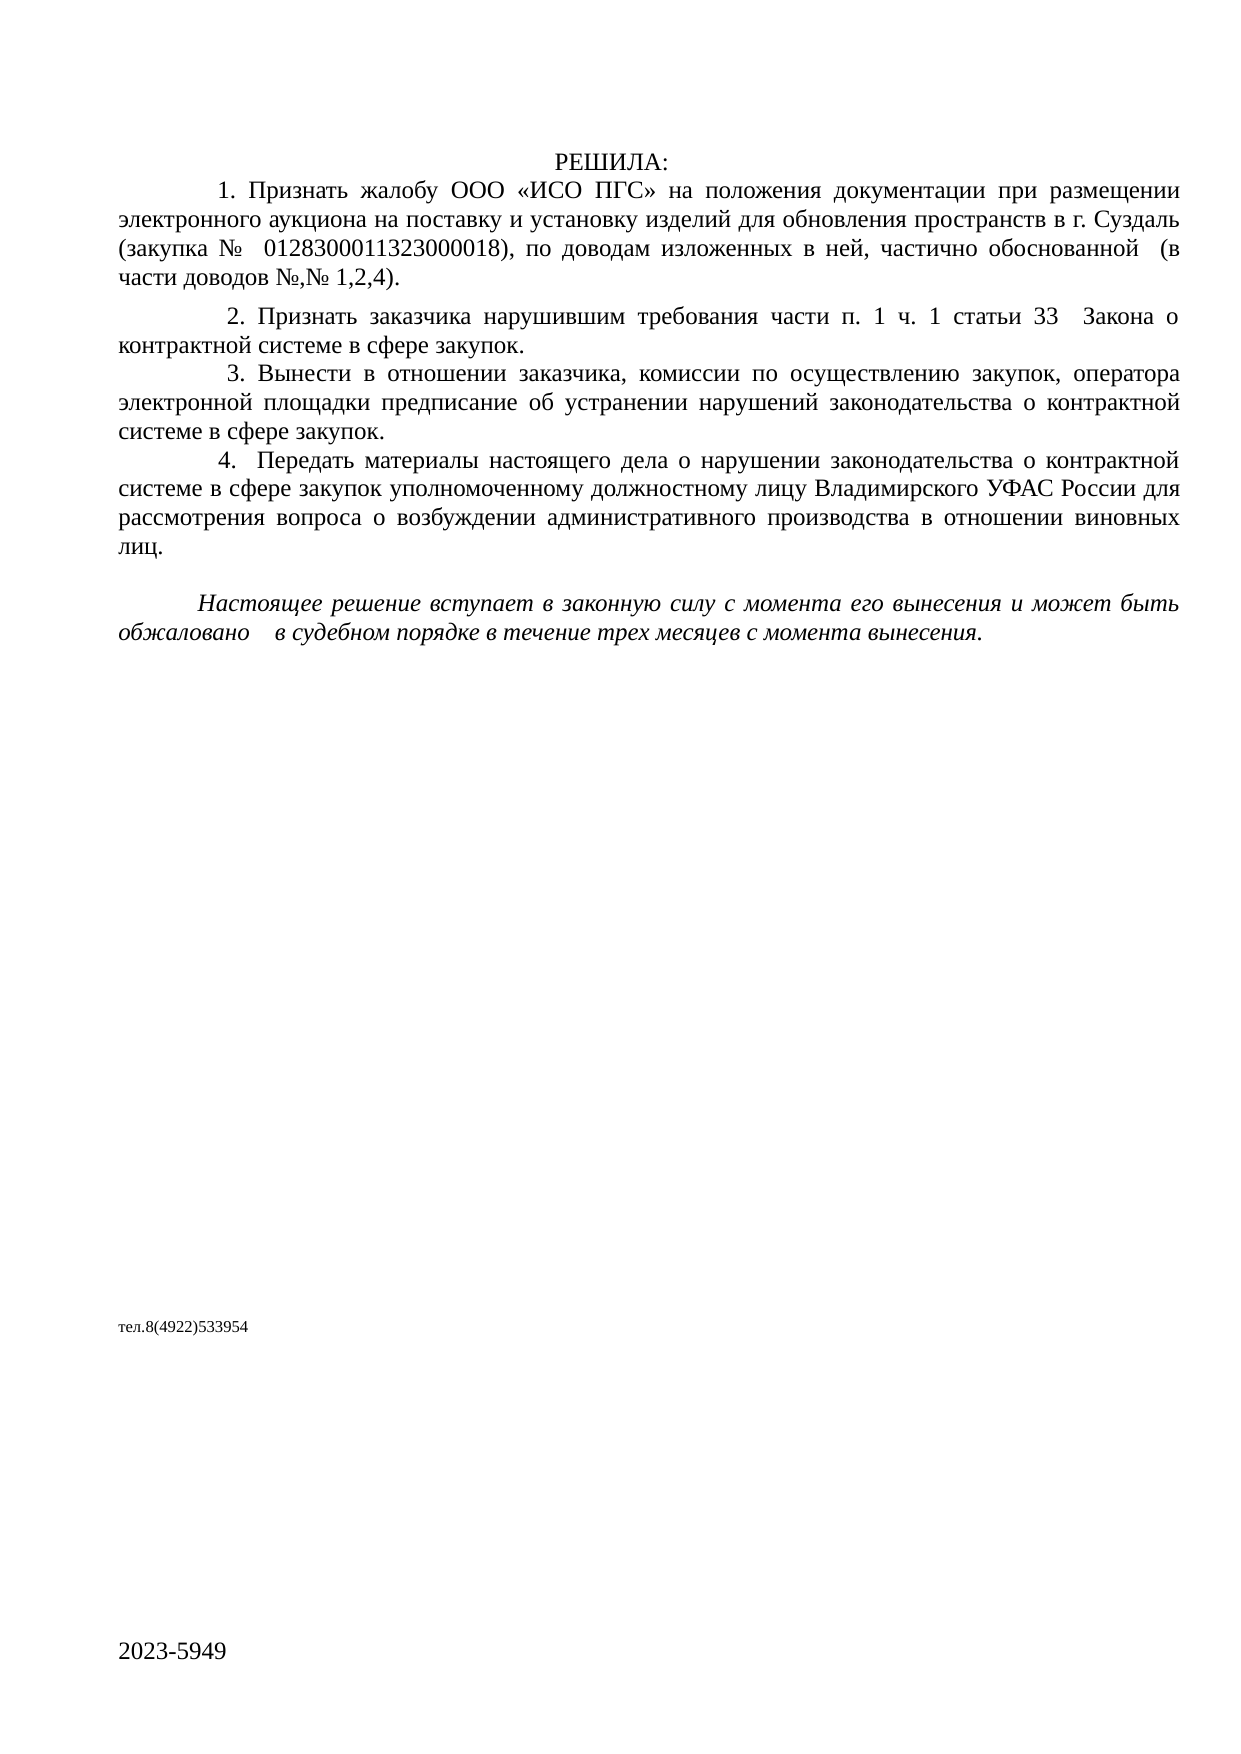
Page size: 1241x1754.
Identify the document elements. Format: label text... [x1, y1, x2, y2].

text 3. Вынести в отношении заказчика, комиссии по осуществлению закупок, оператора электронной площадки предписание об устранении нарушений законодательства о контрактной системе в сфере закупок. [118, 358, 1181, 445]
text 4. Передать материалы настоящего дела о нарушении законодательства о контрактной системе в сфере закупок уполномоченному должностному лицу Владимирского УФАС России для рассмотрения вопроса о возбуждении административного производства в отношении виновных лиц. [118, 445, 1181, 560]
text 2. Признать заказчика нарушившим требования части п. 1 ч. 1 статьи 33 Закона о контрактной системе в сфере закупок. [118, 301, 1181, 358]
text РЕШИЛА: [118, 147, 1181, 176]
text тел.8(4922)533954 [118, 1317, 1181, 1336]
text Настоящее решение вступает в законную силу с момента его вынесения и может быть обжаловано в судебном порядке в течение трех месяцев с момента вынесения. [118, 588, 1181, 646]
text 1. Признать жалобу ООО «ИСО ПГС» на положения документации при размещении электронного аукциона на поставку и установку изделий для обновления пространств в г. Суздаль (закупка № 0128300011323000018), по доводам изложенных в ней, частично обоснованной (в части доводов №,№ 1,2,4). [118, 176, 1181, 291]
